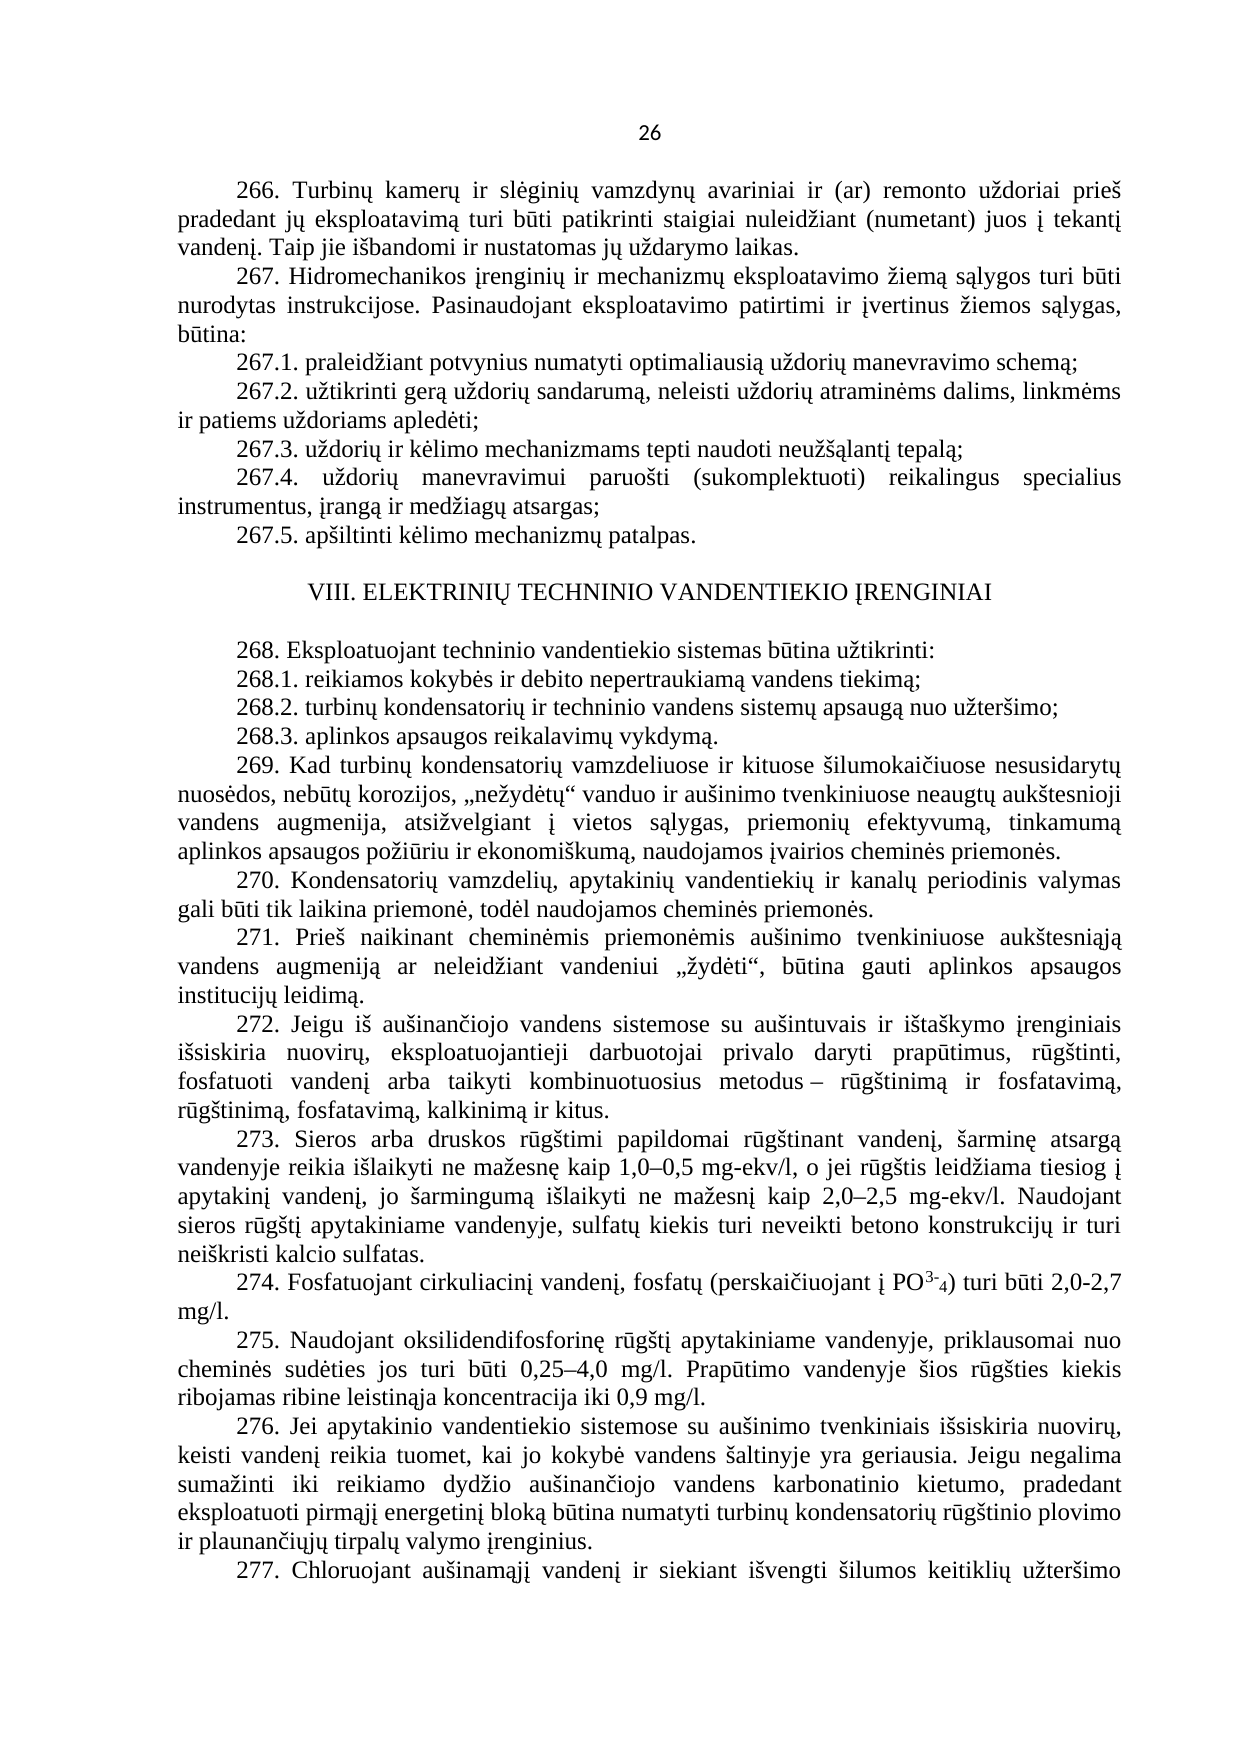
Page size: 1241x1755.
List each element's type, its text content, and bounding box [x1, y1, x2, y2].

text 274. Fosfatuojant cirkuliacinį vandenį, fosfatų (perskaičiuojant į PO3-4) turi būti 2,0-2,7 mg/l. [177, 1267, 1122, 1325]
text 272. Jeigu iš aušinančiojo vandens sistemose su aušintuvais ir ištaškymo įrenginiais išsiskiria nuovirų, eksploatuojantieji darbuotojai privalo daryti prapūtimus, rūgštinti, fosfatuoti vandenį arba taikyti kombinuotuosius metodus – rūgštinimą ir fosfatavimą, rūgštinimą, fosfatavimą, kalkinimą ir kitus. [177, 1009, 1122, 1124]
text 275. Naudojant oksilidendifosforinę rūgštį apytakiniame vandenyje, priklausomai nuo cheminės sudėties jos turi būti 0,25–4,0 mg/l. Prapūtimo vandenyje šios rūgšties kiekis ribojamas ribine leistinąja koncentracija iki 0,9 mg/l. [177, 1325, 1122, 1411]
text 268.3. aplinkos apsaugos reikalavimų vykdymą. [177, 721, 1122, 750]
text 268. Eksploatuojant techninio vandentiekio sistemas būtina užtikrinti: [177, 635, 1122, 664]
text VIII. ELEKTRINIŲ TECHNINIO VANDENTIEKIO ĮRENGINIAI [177, 577, 1122, 606]
text 277. Chloruojant aušinamąjį vandenį ir siekiant išvengti šilumos keitiklių užteršimo [177, 1555, 1122, 1584]
text 267.5. apšiltinti kėlimo mechanizmų patalpas. [177, 520, 1122, 549]
text 266. Turbinų kamerų ir slėginių vamzdynų avariniai ir (ar) remonto uždoriai prieš pradedant jų eksploatavimą turi būti patikrinti staigiai nuleidžiant (numetant) juos į tekantį vandenį. Taip jie išbandomi ir nustatomas jų uždarymo laikas. [177, 175, 1122, 261]
text 273. Sieros arba druskos rūgštimi papildomai rūgštinant vandenį, šarminę atsargą vandenyje reikia išlaikyti ne mažesnę kaip 1,0–0,5 mg-ekv/l, o jei rūgštis leidžiama tiesiog į apytakinį vandenį, jo šarmingumą išlaikyti ne mažesnį kaip 2,0–2,5 mg-ekv/l. Naudojant sieros rūgštį apytakiniame vandenyje, sulfatų kiekis turi neveikti betono konstrukcijų ir turi neiškristi kalcio sulfatas. [177, 1124, 1122, 1267]
text 270. Kondensatorių vamzdelių, apytakinių vandentiekių ir kanalų periodinis valymas gali būti tik laikina priemonė, todėl naudojamos cheminės priemonės. [177, 865, 1122, 922]
text 276. Jei apytakinio vandentiekio sistemose su aušinimo tvenkiniais išsiskiria nuovirų, keisti vandenį reikia tuomet, kai jo kokybė vandens šaltinyje yra geriausia. Jeigu negalima sumažinti iki reikiamo dydžio aušinančiojo vandens karbonatinio kietumo, pradedant eksploatuoti pirmąjį energetinį bloką būtina numatyti turbinų kondensatorių rūgštinio plovimo ir plaunančiųjų tirpalų valymo įrenginius. [177, 1411, 1122, 1555]
text 267.3. uždorių ir kėlimo mechanizmams tepti naudoti neužšąlantį tepalą; [177, 434, 1122, 462]
text 267.2. užtikrinti gerą uždorių sandarumą, neleisti uždorių atraminėms dalims, linkmėms ir patiems uždoriams apledėti; [177, 376, 1122, 434]
text 268.2. turbinų kondensatorių ir techninio vandens sistemų apsaugą nuo užteršimo; [177, 692, 1122, 721]
text 267.4. uždorių manevravimui paruošti (sukomplektuoti) reikalingus specialius instrumentus, įrangą ir medžiagų atsargas; [177, 462, 1122, 520]
text 268.1. reikiamos kokybės ir debito nepertraukiamą vandens tiekimą; [177, 664, 1122, 692]
text 271. Prieš naikinant cheminėmis priemonėmis aušinimo tvenkiniuose aukštesniąją vandens augmeniją ar neleidžiant vandeniui „žydėti“, būtina gauti aplinkos apsaugos institucijų leidimą. [177, 922, 1122, 1009]
text 267.1. praleidžiant potvynius numatyti optimaliausią uždorių manevravimo schemą; [177, 347, 1122, 376]
text 269. Kad turbinų kondensatorių vamzdeliuose ir kituose šilumokaičiuose nesusidarytų nuosėdos, nebūtų korozijos, „nežydėtų“ vanduo ir aušinimo tvenkiniuose neaugtų aukštesnioji vandens augmenija, atsižvelgiant į vietos sąlygas, priemonių efektyvumą, tinkamumą aplinkos apsaugos požiūriu ir ekonomiškumą, naudojamos įvairios cheminės priemonės. [177, 750, 1122, 865]
text 267. Hidromechanikos įrenginių ir mechanizmų eksploatavimo žiemą sąlygos turi būti nurodytas instrukcijose. Pasinaudojant eksploatavimo patirtimi ir įvertinus žiemos sąlygas, būtina: [177, 261, 1122, 347]
